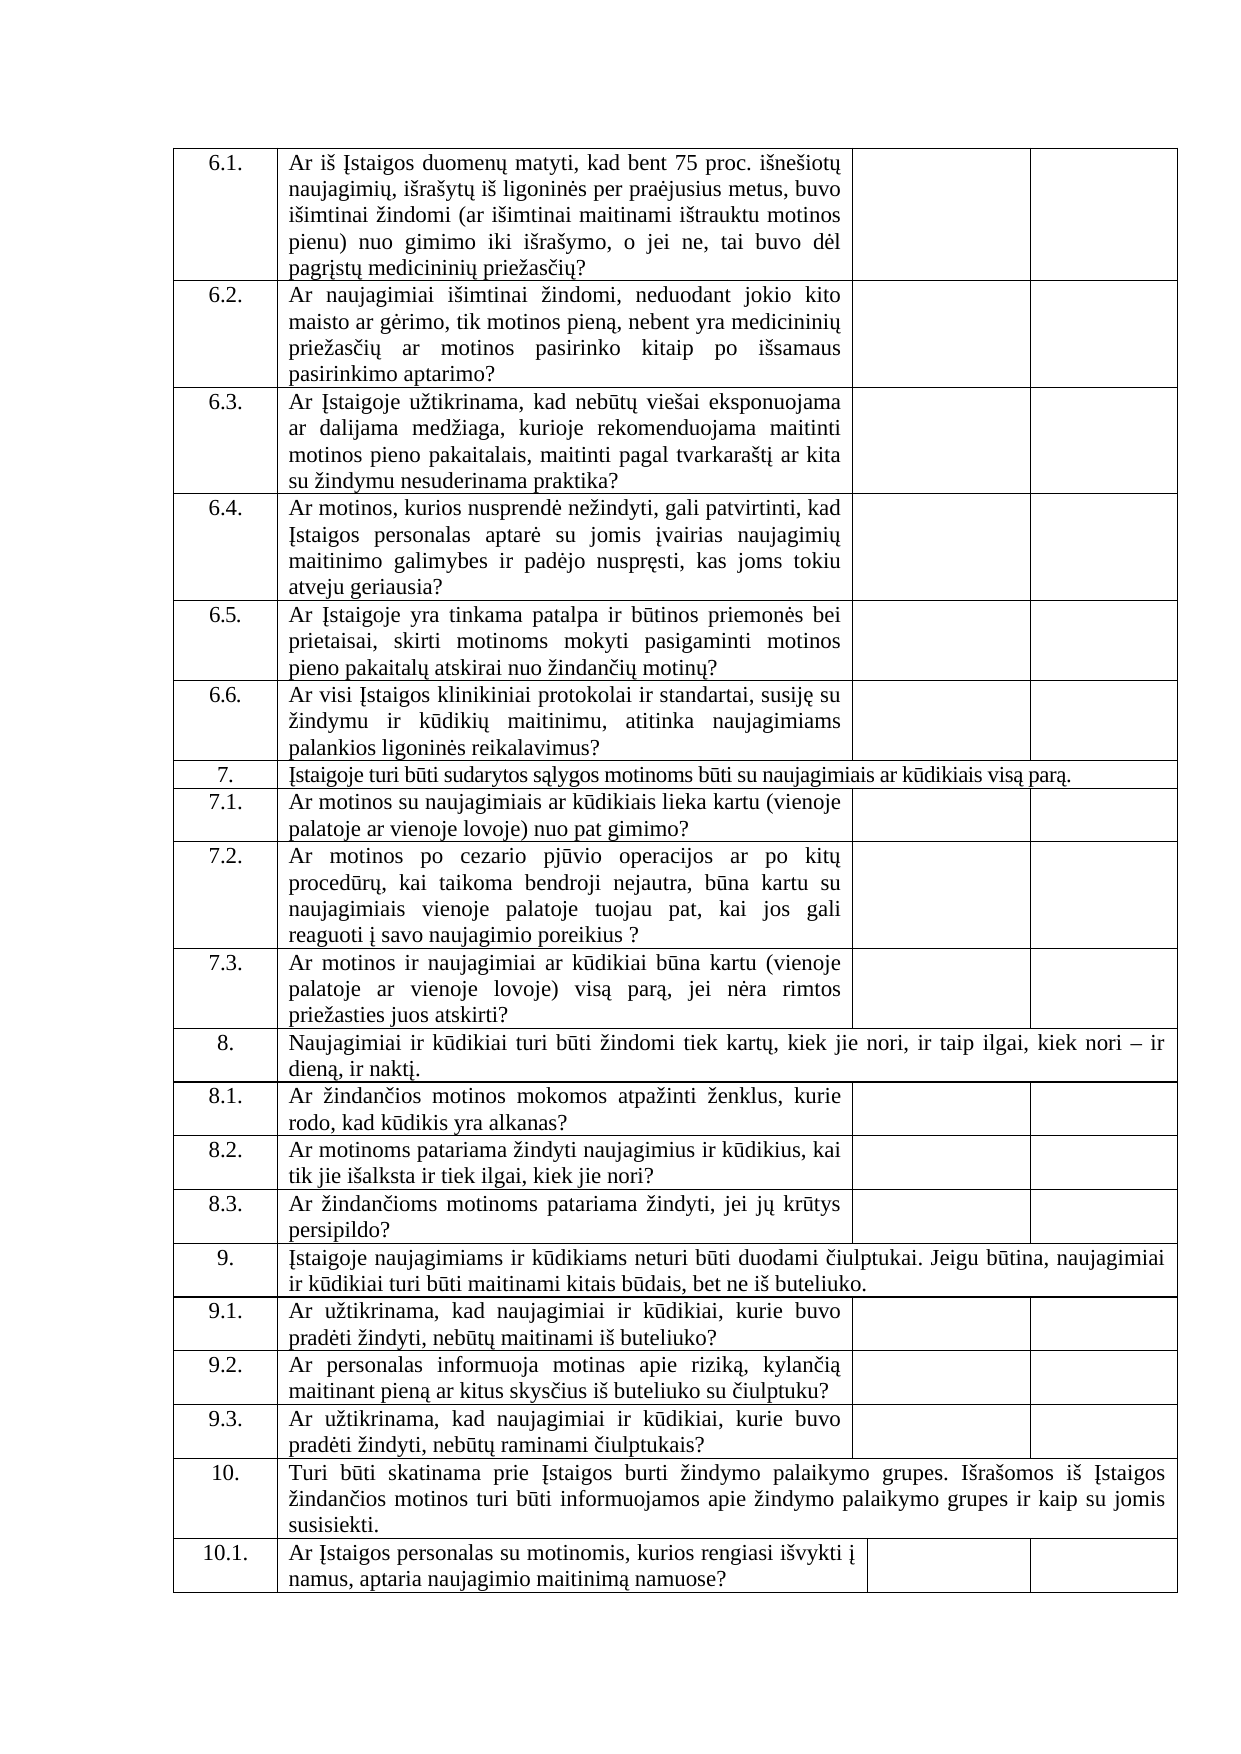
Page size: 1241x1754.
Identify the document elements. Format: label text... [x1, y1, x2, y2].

table_cell [1031, 681, 1177, 760]
table_cell 9. [174, 1244, 277, 1296]
table_cell [1031, 1351, 1177, 1404]
table_cell 7.2. [174, 842, 277, 948]
table_cell Ar užtikrinama, kad naujagimiai ir kūdikiai, kurie buvo pradėti žindyti, nebūtų maitinami iš buteliuko? [278, 1298, 852, 1350]
table_cell [853, 388, 1030, 493]
table_cell [1031, 1298, 1177, 1350]
table_cell 7.1. [174, 789, 277, 841]
table_cell [1031, 949, 1177, 1028]
table_cell 7. [174, 761, 277, 787]
table_cell 8. [174, 1029, 277, 1081]
table_cell 7.3. [174, 949, 277, 1028]
table_cell Ar motinoms patariama žindyti naujagimius ir kūdikius, kai tik jie išalksta ir tiek ilgai, kiek jie nori? [278, 1136, 852, 1189]
table_cell Ar motinos ir naujagimiai ar kūdikiai būna kartu (vienoje palatoje ar vienoje lovoje) visą parą, jei nėra rimtos priežasties juos atskirti? [278, 949, 852, 1028]
table_cell [1031, 1190, 1177, 1243]
table_cell Turi būti skatinama prie Įstaigos burti žindymo palaikymo grupes. Išrašomos iš Įstaigos žindančios motinos turi būti informuojamos apie žindymo palaikymo grupes ir kaip su jomis susisiekti. [278, 1459, 1177, 1538]
table_cell 8.1. [174, 1083, 277, 1135]
table_cell Ar Įstaigoje yra tinkama patalpa ir būtinos priemonės bei prietaisai, skirti motinoms mokyti pasigaminti motinos pieno pakaitalų atskirai nuo žindančių motinų? [278, 601, 852, 680]
table_cell [853, 1351, 1030, 1404]
table_cell [853, 149, 1030, 280]
table_cell Ar žindančioms motinoms patariama žindyti, jei jų krūtys persipildo? [278, 1190, 852, 1243]
table_cell [1031, 494, 1177, 600]
table_cell [1031, 601, 1177, 680]
table_cell Įstaigoje naujagimiams ir kūdikiams neturi būti duodami čiulptukai. Jeigu būtina, naujagimiai ir kūdikiai turi būti maitinami kitais būdais, bet ne iš buteliuko. [278, 1244, 1177, 1296]
table_cell [853, 281, 1030, 387]
table_cell [853, 1405, 1030, 1458]
table_cell [853, 1083, 1030, 1135]
table_cell 6.4. [174, 494, 277, 600]
table_cell [1031, 789, 1177, 841]
table_cell 6.3. [174, 388, 277, 493]
table_cell [1031, 1136, 1177, 1189]
table_cell [1031, 842, 1177, 948]
table_cell [1031, 1405, 1177, 1458]
table_cell [1031, 281, 1177, 387]
table_cell 6.5. [174, 601, 277, 680]
table_cell 9.3. [174, 1405, 277, 1458]
table_cell 9.2. [174, 1351, 277, 1404]
table_cell [853, 681, 1030, 760]
table_cell 8.2. [174, 1136, 277, 1189]
table_cell [853, 842, 1030, 948]
table_cell [853, 1298, 1030, 1350]
table_cell 10.1. [174, 1539, 277, 1592]
table_cell Įstaigoje turi būti sudarytos sąlygos motinoms būti su naujagimiais ar kūdikiais visą parą. [278, 761, 1177, 787]
table_cell [853, 1190, 1030, 1243]
table_cell Ar Įstaigos personalas su motinomis, kurios rengiasi išvykti į namus, aptaria naujagimio maitinimą namuose? [278, 1539, 867, 1592]
table_cell Ar motinos po cezario pjūvio operacijos ar po kitų procedūrų, kai taikoma bendroji nejautra, būna kartu su naujagimiais vienoje palatoje tuojau pat, kai jos gali reaguoti į savo naujagimio poreikius ? [278, 842, 852, 948]
table_cell [853, 601, 1030, 680]
table_cell [853, 949, 1030, 1028]
table_cell 8.3. [174, 1190, 277, 1243]
table_cell 6.1. [174, 149, 277, 280]
table_cell [1031, 1539, 1177, 1592]
table_cell [853, 494, 1030, 600]
table_cell [868, 1539, 1030, 1592]
table_cell Ar naujagimiai išimtinai žindomi, neduodant jokio kito maisto ar gėrimo, tik motinos pieną, nebent yra medicininių priežasčių ar motinos pasirinko kitaip po išsamaus pasirinkimo aptarimo? [278, 281, 852, 387]
table_cell Naujagimiai ir kūdikiai turi būti žindomi tiek kartų, kiek jie nori, ir taip ilgai, kiek nori – ir dieną, ir naktį. [278, 1029, 1177, 1081]
table_cell Ar personalas informuoja motinas apie riziką, kylančią maitinant pieną ar kitus skysčius iš buteliuko su čiulptuku? [278, 1351, 852, 1404]
table_cell 9.1. [174, 1298, 277, 1350]
table_cell Ar Įstaigoje užtikrinama, kad nebūtų viešai eksponuojama ar dalijama medžiaga, kurioje rekomenduojama maitinti motinos pieno pakaitalais, maitinti pagal tvarkaraštį ar kita su žindymu nesuderinama praktika? [278, 388, 852, 493]
table_cell Ar visi Įstaigos klinikiniai protokolai ir standartai, susiję su žindymu ir kūdikių maitinimu, atitinka naujagimiams palankios ligoninės reikalavimus? [278, 681, 852, 760]
table_cell [853, 789, 1030, 841]
table_cell Ar motinos su naujagimiais ar kūdikiais lieka kartu (vienoje palatoje ar vienoje lovoje) nuo pat gimimo? [278, 789, 852, 841]
table_cell 6.6. [174, 681, 277, 760]
table_cell Ar motinos, kurios nusprendė nežindyti, gali patvirtinti, kad Įstaigos personalas aptarė su jomis įvairias naujagimių maitinimo galimybes ir padėjo nuspręsti, kas joms tokiu atveju geriausia? [278, 494, 852, 600]
table_cell [1031, 1083, 1177, 1135]
table_cell Ar iš Įstaigos duomenų matyti, kad bent 75 proc. išnešiotų naujagimių, išrašytų iš ligoninės per praėjusius metus, buvo išimtinai žindomi (ar išimtinai maitinami ištrauktu motinos pienu) nuo gimimo iki išrašymo, o jei ne, tai buvo dėl pagrįstų medicininių priežasčių? [278, 149, 852, 280]
table_cell [853, 1136, 1030, 1189]
table_cell 6.2. [174, 281, 277, 387]
table_cell Ar užtikrinama, kad naujagimiai ir kūdikiai, kurie buvo pradėti žindyti, nebūtų raminami čiulptukais? [278, 1405, 852, 1458]
table_cell [1031, 149, 1177, 280]
table_cell [1031, 388, 1177, 493]
table_cell Ar žindančios motinos mokomos atpažinti ženklus, kurie rodo, kad kūdikis yra alkanas? [278, 1083, 852, 1135]
table_cell 10. [174, 1459, 277, 1538]
